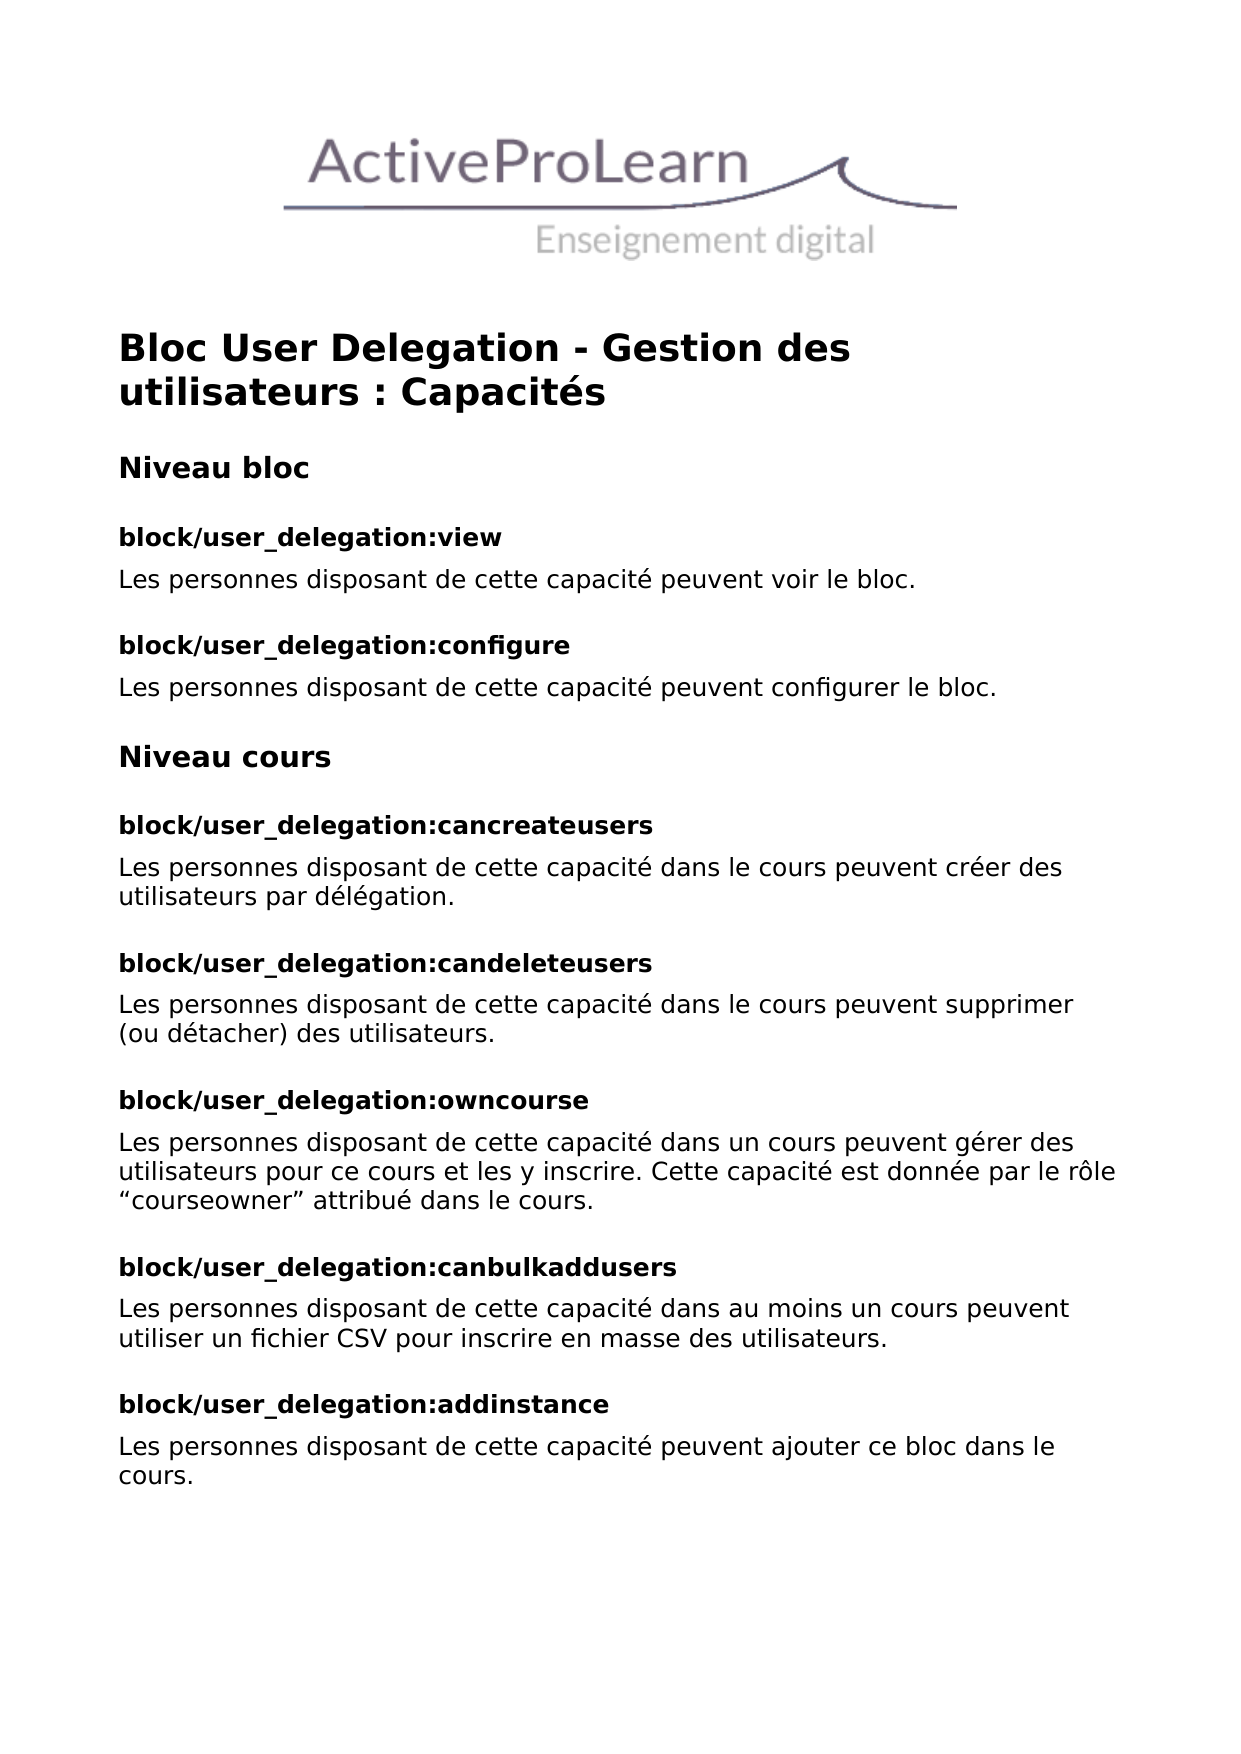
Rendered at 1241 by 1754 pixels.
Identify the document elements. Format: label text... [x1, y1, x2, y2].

text Les personnes disposant de cette capacité dans un cours peuvent gérer des utilisateurs pour ce cours et les y inscrire. Cette capacité est donnée par le rôle “courseowner” attribué dans le cours. [118, 1128, 1122, 1216]
subtitle block/user_delegation:canbulkaddusers [118, 1253, 1122, 1282]
text Les personnes disposant de cette capacité peuvent configurer le bloc. [118, 673, 1122, 702]
text Les personnes disposant de cette capacité dans le cours peuvent créer des utilisateurs par délégation. [118, 853, 1122, 911]
picture [283, 118, 957, 261]
subtitle Bloc User Delegation - Gestion des utilisateurs : Capacités [118, 327, 1122, 414]
subtitle block/user_delegation:cancreateusers [118, 811, 1122, 841]
text Les personnes disposant de cette capacité dans au moins un cours peuvent utiliser un fichier CSV pour inscrire en masse des utilisateurs. [118, 1295, 1122, 1353]
subtitle Niveau cours [118, 740, 1122, 774]
subtitle block/user_delegation:owncourse [118, 1086, 1122, 1116]
subtitle block/user_delegation:view [118, 523, 1122, 552]
text Les personnes disposant de cette capacité peuvent ajouter ce bloc dans le cours. [118, 1432, 1122, 1491]
text Les personnes disposant de cette capacité dans le cours peuvent supprimer (ou détacher) des utilisateurs. [118, 991, 1122, 1049]
subtitle Niveau bloc [118, 452, 1122, 486]
subtitle block/user_delegation:configure [118, 632, 1122, 661]
subtitle block/user_delegation:candeleteusers [118, 949, 1122, 978]
text Les personnes disposant de cette capacité peuvent voir le bloc. [118, 565, 1122, 594]
subtitle block/user_delegation:addinstance [118, 1391, 1122, 1420]
